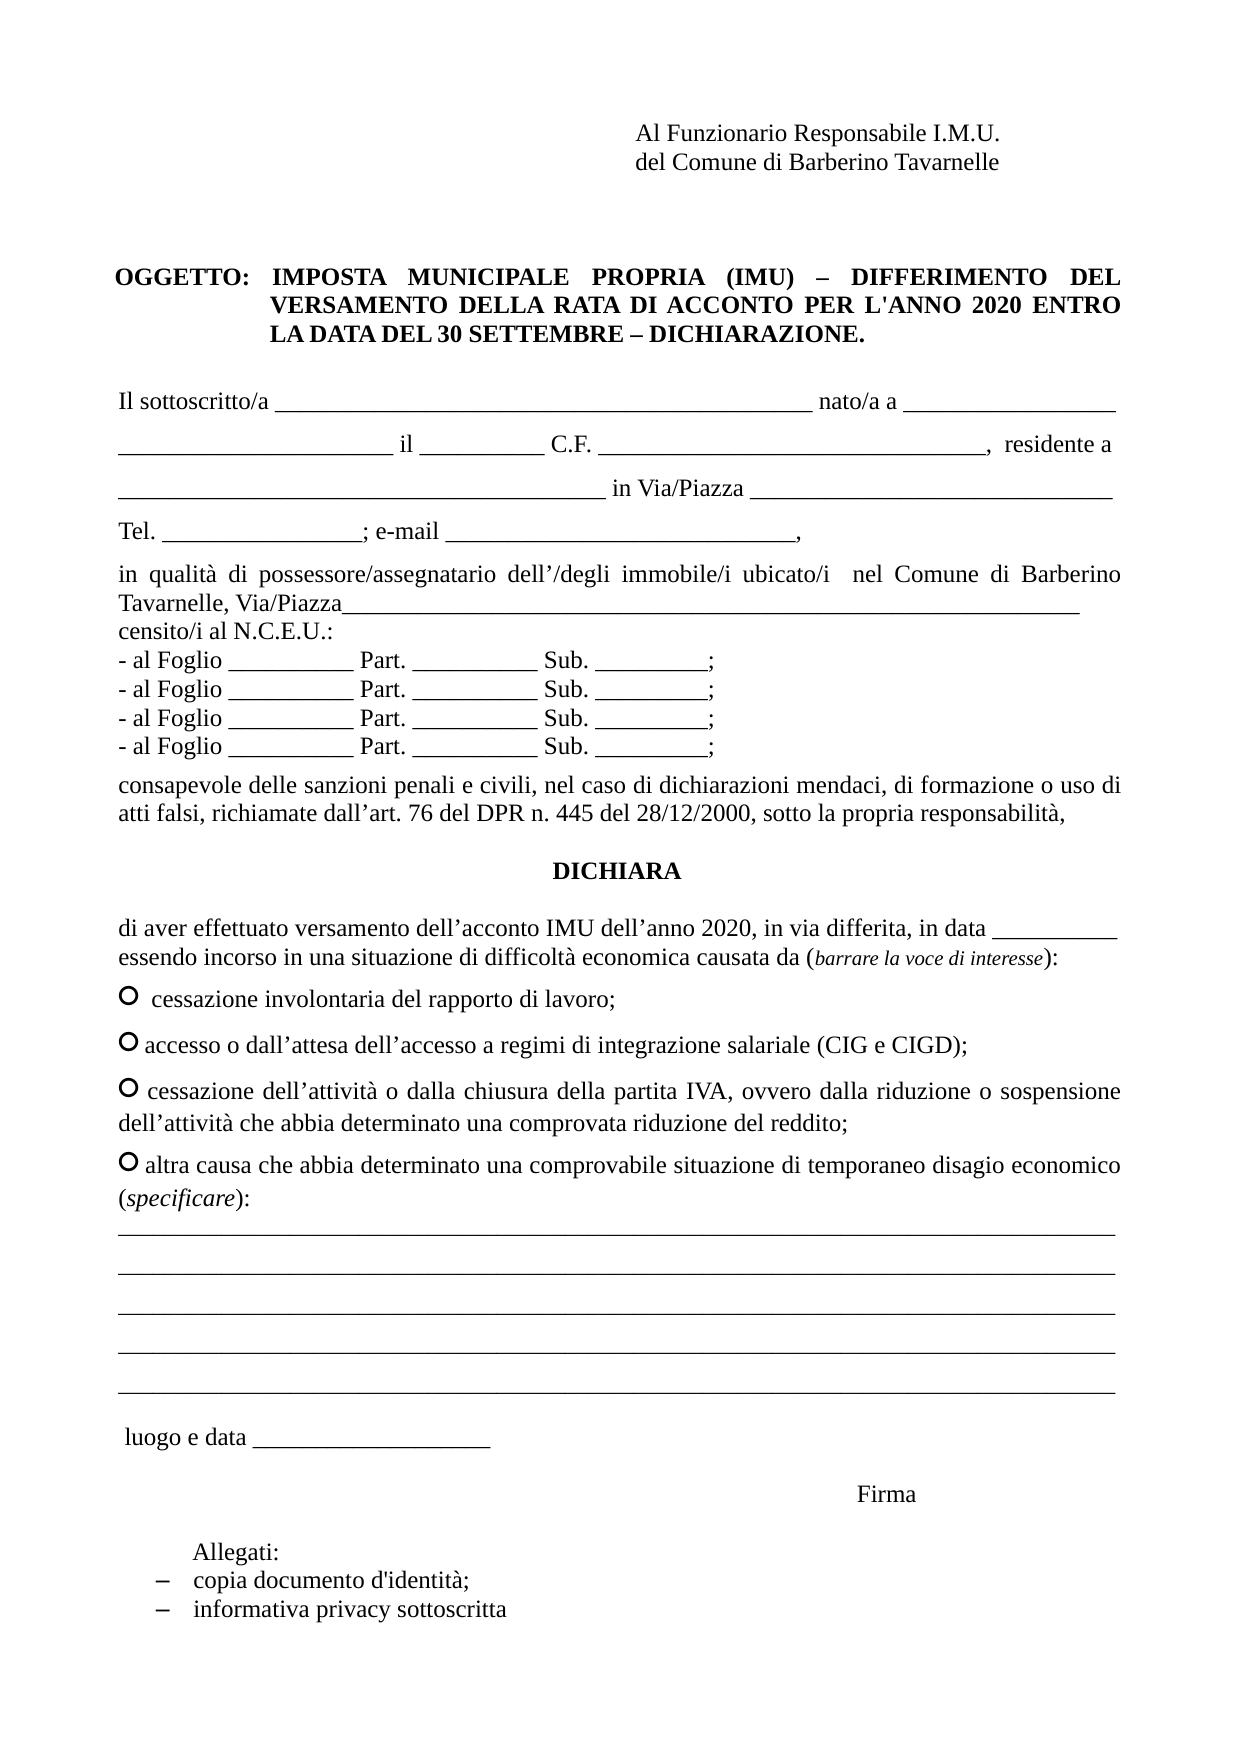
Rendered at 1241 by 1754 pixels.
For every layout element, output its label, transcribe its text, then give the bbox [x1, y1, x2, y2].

text - al Foglio __________ Part. __________ Sub. _________; [118, 731, 1122, 760]
list copia documento d'identità; [156, 1566, 1122, 1594]
text Tel. ________________; e-mail ____________________________, [118, 516, 1122, 544]
text ○ cessazione dell’attività o dalla chiusura della partita IVA, ovvero dalla riduzione o sospensione dell’attività che abbia determinato una comprovata riduzione del reddito; [118, 1063, 1122, 1137]
text ______________________ il __________ C.F. _______________________________, residente a [118, 429, 1122, 458]
text _______________________________________ in Via/Piazza _____________________________ [118, 473, 1122, 501]
text OGGETTO: IMPOSTA MUNICIPALE PROPRIA (IMU) – DIFFERIMENTO DEL VERSAMENTO DELLA RATA DI ACCONTO PER L'ANNO 2020 ENTRO LA DATA DEL 30 SETTEMBRE – DICHIARAZIONE. [114, 262, 1122, 348]
text - al Foglio __________ Part. __________ Sub. _________; [118, 674, 1122, 703]
text ___________________________________________________________________________________________________________________________________________________________________________________________________________________________________________________________________________________________________________________________________________________________________________________________________________________________________________________ [118, 1212, 1122, 1396]
text Al Funzionario Responsabile I.M.U. del Comune di Barberino Tavarnelle [118, 118, 1122, 176]
text DICHIARA [118, 856, 1122, 885]
text di aver effettuato versamento dell’acconto IMU dell’anno 2020, in via differita, in data __________ essendo incorso in una situazione di difficoltà economica causata da (barrare la voce di interesse): [118, 913, 1122, 971]
text Il sottoscritto/a ___________________________________________ nato/a a _________________ [118, 386, 1122, 415]
text censito/i al N.C.E.U.: [118, 616, 1122, 645]
text in qualità di possessore/assegnatario dell’/degli immobile/i ubicato/i nel Comune di Barberino Tavarnelle, Via/Piazza___________________________________________________________ [118, 559, 1122, 616]
text ○ accesso o dall’attesa dell’accesso a regimi di integrazione salariale (CIG e CIGD); [118, 1017, 1122, 1063]
text ○ altra causa che abbia determinato una comprovabile situazione di temporaneo disagio economico (specificare): [118, 1137, 1122, 1212]
text Allegati: [118, 1537, 1122, 1566]
text consapevole delle sanzioni penali e civili, nel caso di dichiarazioni mendaci, di formazione o uso di atti falsi, richiamate dall’art. 76 del DPR n. 445 del 28/12/2000, sotto la propria responsabilità, [118, 770, 1122, 827]
text Firma [118, 1479, 1122, 1508]
text ○ cessazione involontaria del rapporto di lavoro; [118, 971, 1122, 1017]
text - al Foglio __________ Part. __________ Sub. _________; [118, 645, 1122, 674]
text luogo e data ___________________ [118, 1422, 1122, 1451]
text - al Foglio __________ Part. __________ Sub. _________; [118, 703, 1122, 731]
list informativa privacy sottoscritta [156, 1594, 1122, 1623]
